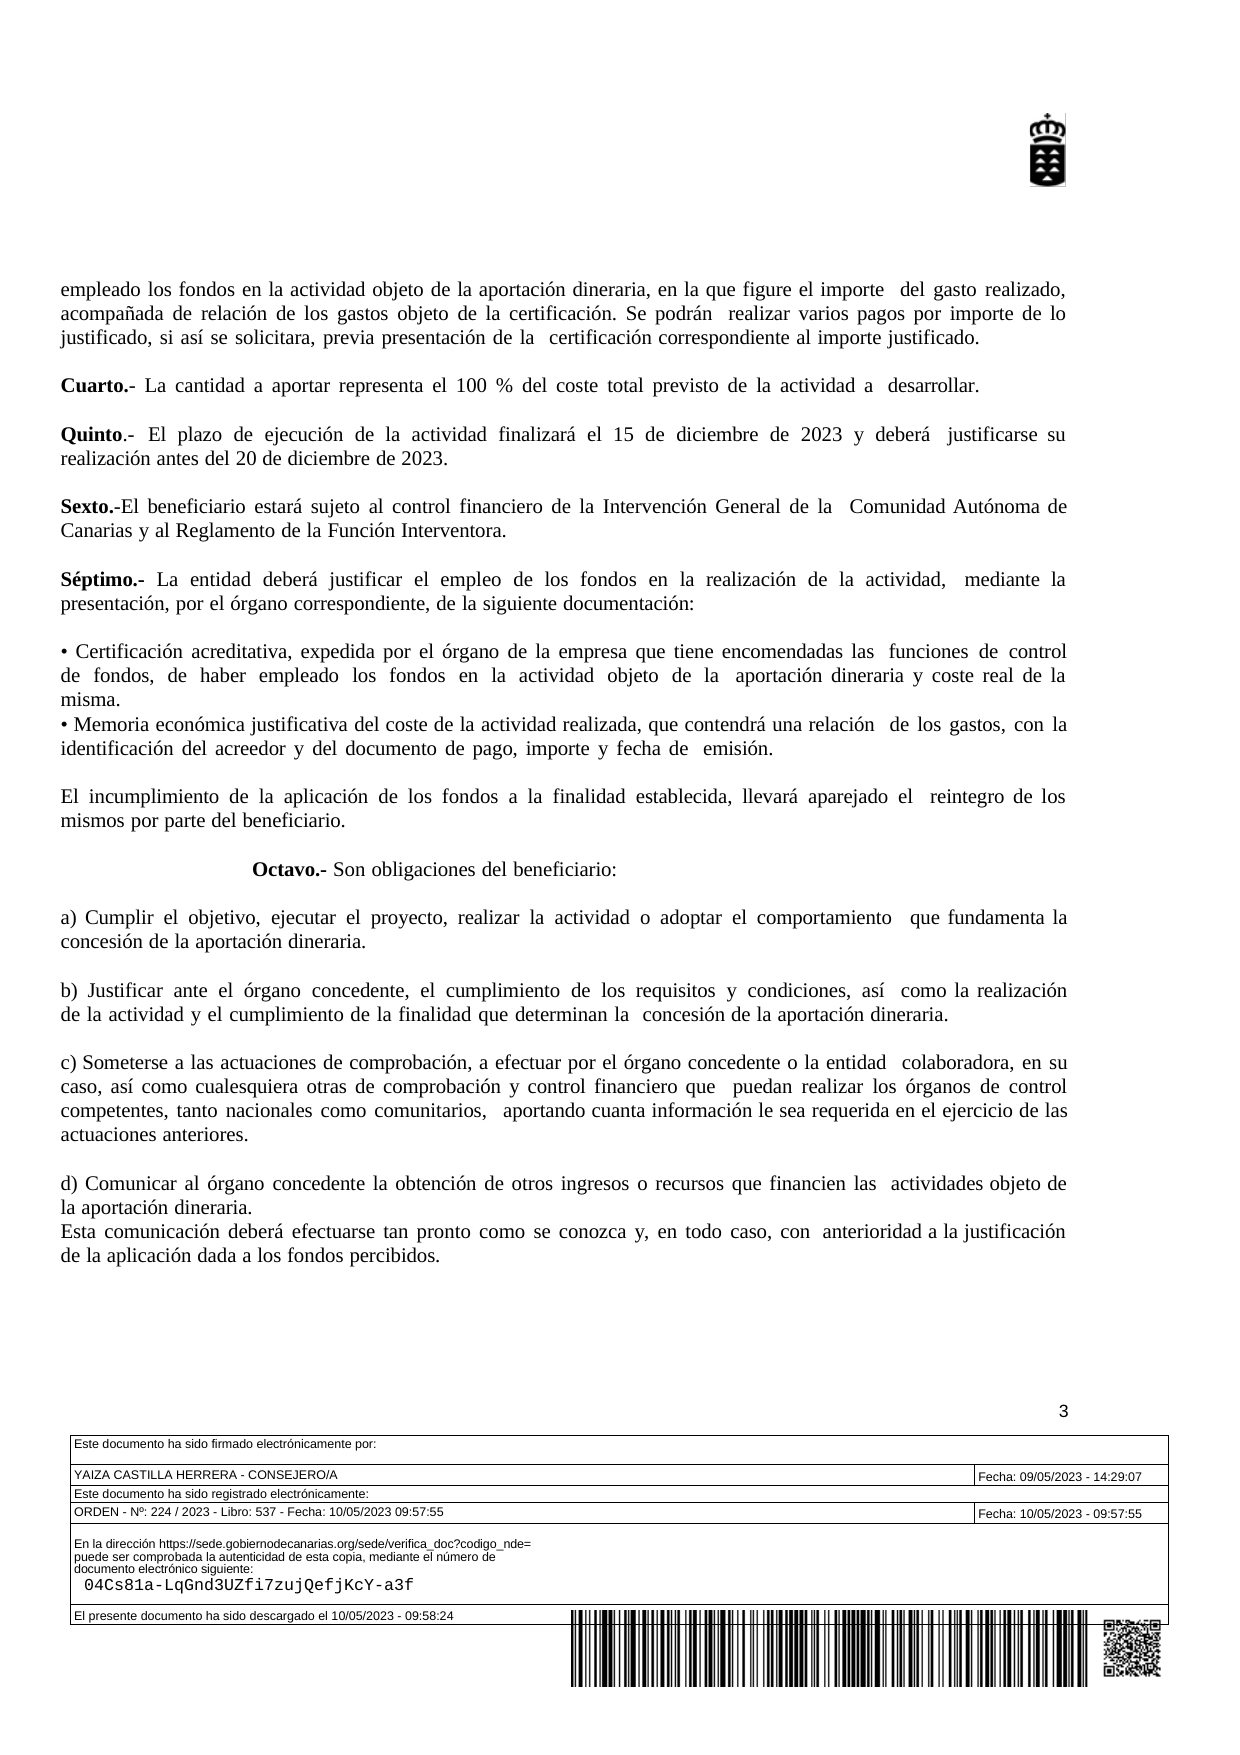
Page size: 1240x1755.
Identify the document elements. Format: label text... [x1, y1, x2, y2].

table_header Este documento ha sido firmado electrónicamente por: [71, 1436, 974, 1464]
text Octavo.- Son obligaciones del beneficiario: [252, 856, 1179, 881]
list Certificación acreditativa, expedida por el órgano de la empresa que tiene encomendadas las funciones de control de fondos, de haber empleado los fondos en la actividad objeto de la aportación dineraria y coste real de la misma. [60, 639, 1067, 711]
table_cell En la dirección https://sede.gobiernodecanarias.org/sede/verifica_doc?codigo_nde= puede ser comprobada la autenticidad de esta copia, mediante el número de documento electrónico siguiente: 04Cs81a-LqGnd3UZfi7zujQefjKcY-a3f [71, 1524, 1168, 1603]
table_cell Fecha: 10/05/2023 - 09:57:55 [975, 1503, 1168, 1523]
text Quinto.- El plazo de ejecución de la actividad finalizará el 15 de diciembre de 2023 y deberá justificarse su realización antes del 20 de diciembre de 2023. [60, 422, 1067, 470]
text Séptimo.- La entidad deberá justificar el empleo de los fondos en la realización de la actividad, mediante la presentación, por el órgano correspondiente, de la siguiente documentación: [60, 567, 1067, 615]
text Esta comunicación deberá efectuarse tan pronto como se conozca y, en todo caso, con anterioridad a la justificación de la aplicación dada a los fondos percibidos. [60, 1219, 1067, 1267]
text El incumplimiento de la aplicación de los fondos a la finalidad establecida, llevará aparejado el reintegro de los mismos por parte del beneficiario. [60, 784, 1067, 832]
list Comunicar al órgano concedente la obtención de otros ingresos o recursos que financien las actividades objeto de la aportación dineraria. [60, 1171, 1067, 1219]
list Someterse a las actuaciones de comprobación, a efectuar por el órgano concedente o la entidad colaboradora, en su caso, así como cualesquiera otras de comprobación y control financiero que puedan realizar los órganos de control competentes, tanto nacionales como comunitarios, aportando cuanta información le sea requerida en el ejercicio de las actuaciones anteriores. [60, 1050, 1068, 1146]
list Memoria económica justificativa del coste de la actividad realizada, que contendrá una relación de los gastos, con la identificación del acreedor y del documento de pago, importe y fecha de emisión. [60, 711, 1067, 759]
table_header [974, 1436, 1168, 1464]
table_cell Este documento ha sido registrado electrónicamente: [71, 1486, 1168, 1502]
list Cumplir el objetivo, ejecutar el proyecto, realizar la actividad o adoptar el comportamiento que fundamenta la concesión de la aportación dineraria. [60, 905, 1068, 953]
text Cuarto.- La cantidad a aportar representa el 100 % del coste total previsto de la actividad a desarrollar. [60, 373, 1067, 397]
text Sexto.-El beneficiario estará sujeto al control financiero de la Intervención General de la Comunidad Autónoma de Canarias y al Reglamento de la Función Interventora. [60, 494, 1068, 542]
table_cell YAIZA CASTILLA HERRERA - CONSEJERO/A [71, 1465, 974, 1485]
table_cell ORDEN - Nº: 224 / 2023 - Libro: 537 - Fecha: 10/05/2023 09:57:55 [71, 1503, 974, 1523]
table_cell Fecha: 09/05/2023 - 14:29:07 [975, 1465, 1168, 1485]
list Justificar ante el órgano concedente, el cumplimiento de los requisitos y condiciones, así como la realización de la actividad y el cumplimiento de la finalidad que determinan la concesión de la aportación dineraria. [60, 978, 1067, 1026]
table_cell El presente documento ha sido descargado el 10/05/2023 - 09:58:24 [71, 1605, 1168, 1624]
text empleado los fondos en la actividad objeto de la aportación dineraria, en la que figure el importe del gasto realizado, acompañada de relación de los gastos objeto de la certificación. Se podrán realizar varios pagos por importe de lo justificado, si así se solicitara, previa presentación de la certificación correspondiente al importe justificado. [60, 277, 1067, 349]
